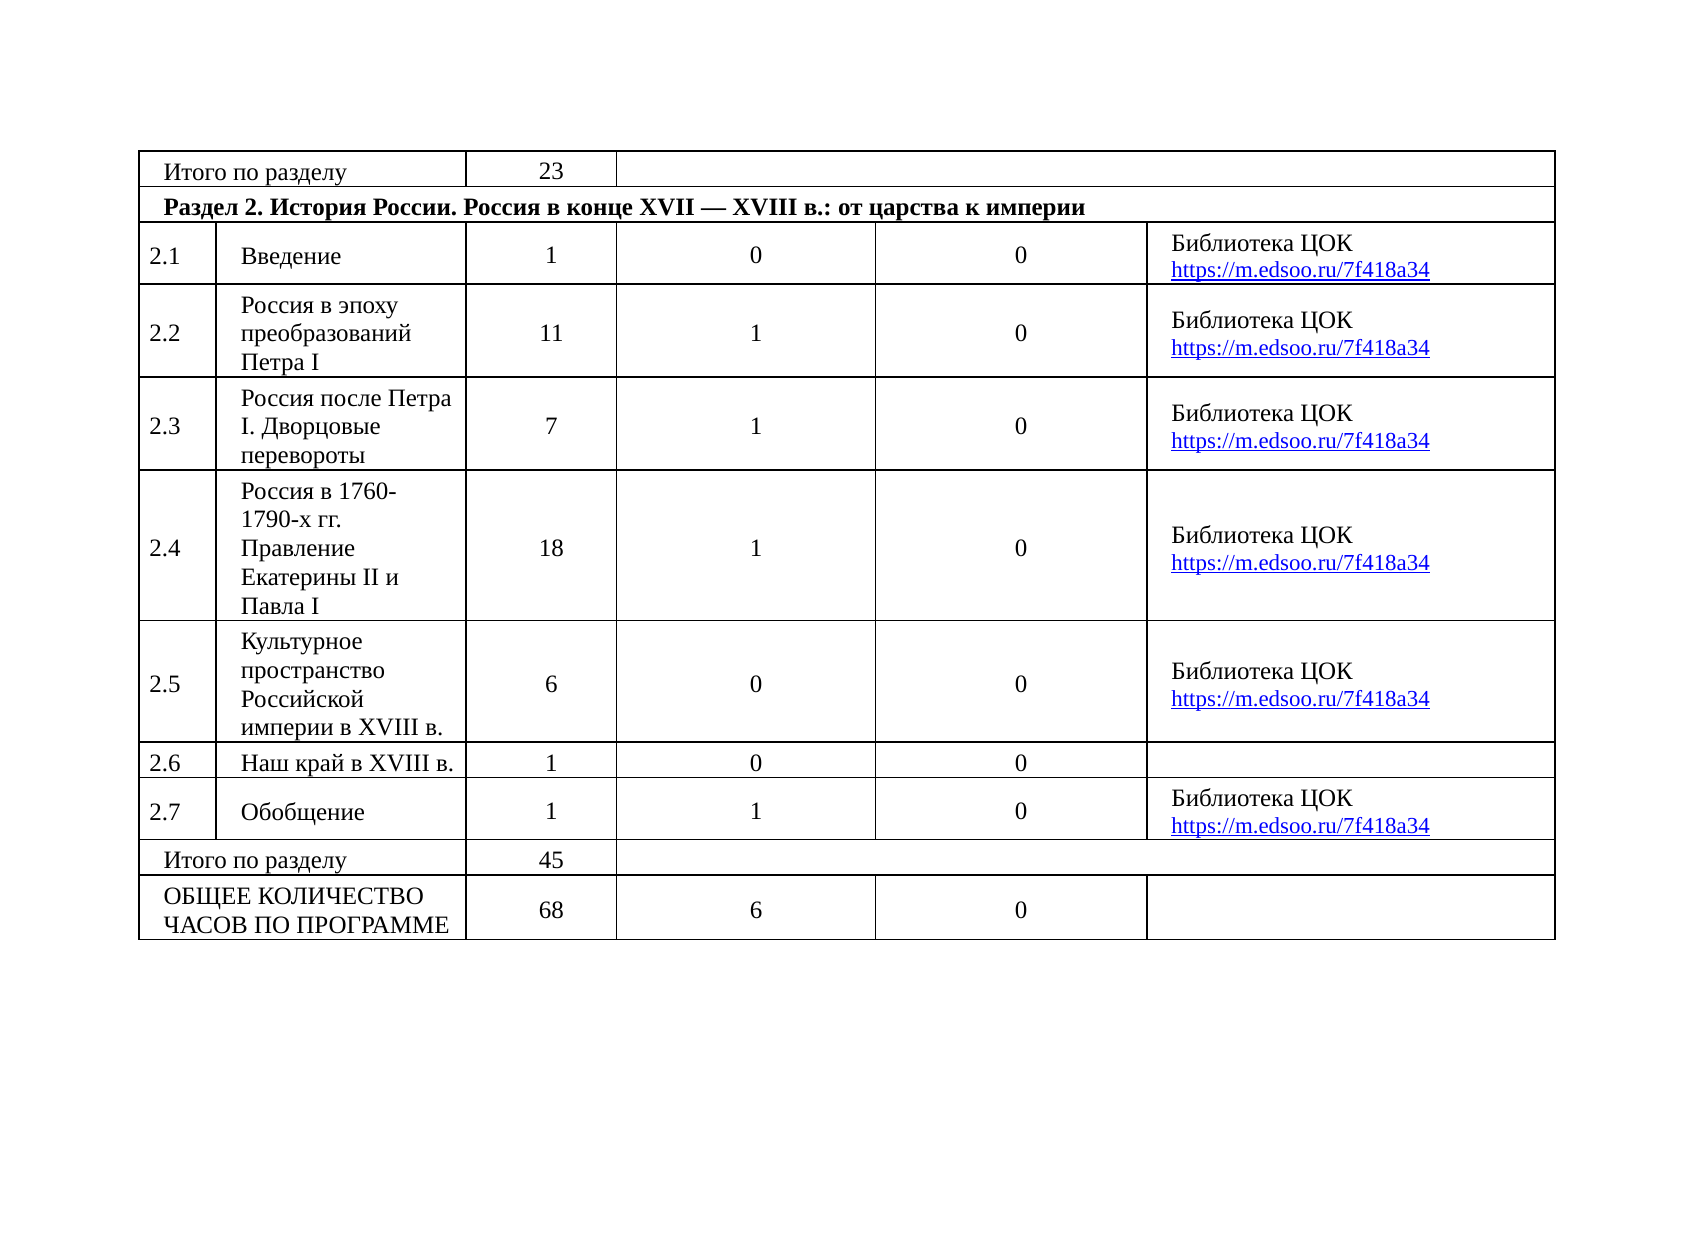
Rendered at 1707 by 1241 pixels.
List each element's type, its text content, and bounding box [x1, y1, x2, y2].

table_cell Библиотека ЦОК https://m.edsoo.ru/7f418a34 [1148, 378, 1554, 469]
table_cell 0 [876, 876, 1146, 938]
table_cell 6 [467, 621, 616, 741]
table_cell 2.5 [140, 621, 215, 741]
table_cell 0 [876, 743, 1146, 777]
table_cell 0 [617, 743, 875, 777]
table_cell Библиотека ЦОК https://m.edsoo.ru/7f418a34 [1148, 471, 1554, 619]
table_cell 2.4 [140, 471, 215, 619]
table_cell 7 [467, 378, 616, 469]
table_cell 0 [876, 378, 1146, 469]
table_cell 1 [617, 378, 875, 469]
table_cell 1 [617, 471, 875, 619]
table_cell Раздел 2. История России. Россия в конце XVII — XVIII в.: от царства к империи [140, 187, 1554, 221]
table_cell Библиотека ЦОК https://m.edsoo.ru/7f418a34 [1148, 285, 1554, 376]
table_cell 0 [876, 223, 1146, 283]
table_cell Библиотека ЦОК https://m.edsoo.ru/7f418a34 [1148, 223, 1554, 283]
table_cell 1 [467, 778, 616, 839]
table_cell 1 [467, 223, 616, 283]
table_cell 0 [876, 471, 1146, 619]
table_cell Россия в 1760-1790-х гг. Правление Екатерины II и Павла I [217, 471, 465, 619]
table_cell Культурное пространство Российской империи в XVIII в. [217, 621, 465, 741]
table_cell Обобщение [217, 778, 465, 839]
table_cell 1 [617, 778, 875, 839]
table_cell 2.2 [140, 285, 215, 376]
table_cell Итого по разделу [140, 152, 465, 186]
table_cell Россия в эпоху преобразований Петра I [217, 285, 465, 376]
table_cell [1148, 876, 1554, 938]
table_cell 2.3 [140, 378, 215, 469]
table_cell ОБЩЕЕ КОЛИЧЕСТВО ЧАСОВ ПО ПРОГРАММЕ [140, 876, 465, 938]
table_cell 0 [876, 621, 1146, 741]
table_cell 18 [467, 471, 616, 619]
table_cell 11 [467, 285, 616, 376]
table_cell 1 [467, 743, 616, 777]
table_cell 68 [467, 876, 616, 938]
table_cell Библиотека ЦОК https://m.edsoo.ru/7f418a34 [1148, 621, 1554, 741]
table_cell 2.1 [140, 223, 215, 283]
table_cell 0 [876, 778, 1146, 839]
table_cell Введение [217, 223, 465, 283]
table_cell 1 [617, 285, 875, 376]
table_cell 0 [617, 621, 875, 741]
table_cell Библиотека ЦОК https://m.edsoo.ru/7f418a34 [1148, 778, 1554, 839]
table_cell 2.6 [140, 743, 215, 777]
table_cell 6 [617, 876, 875, 938]
table_cell [1148, 743, 1554, 777]
table_cell 2.7 [140, 778, 215, 839]
table_cell 0 [617, 223, 875, 283]
table_cell [617, 152, 1554, 186]
table_cell [617, 840, 1554, 874]
table_cell 45 [467, 840, 616, 874]
table_cell Наш край в XVIII в. [217, 743, 465, 777]
table_cell 23 [467, 152, 616, 186]
table_cell Россия после Петра I. Дворцовые перевороты [217, 378, 465, 469]
table_cell 0 [876, 285, 1146, 376]
table_cell Итого по разделу [140, 840, 465, 874]
